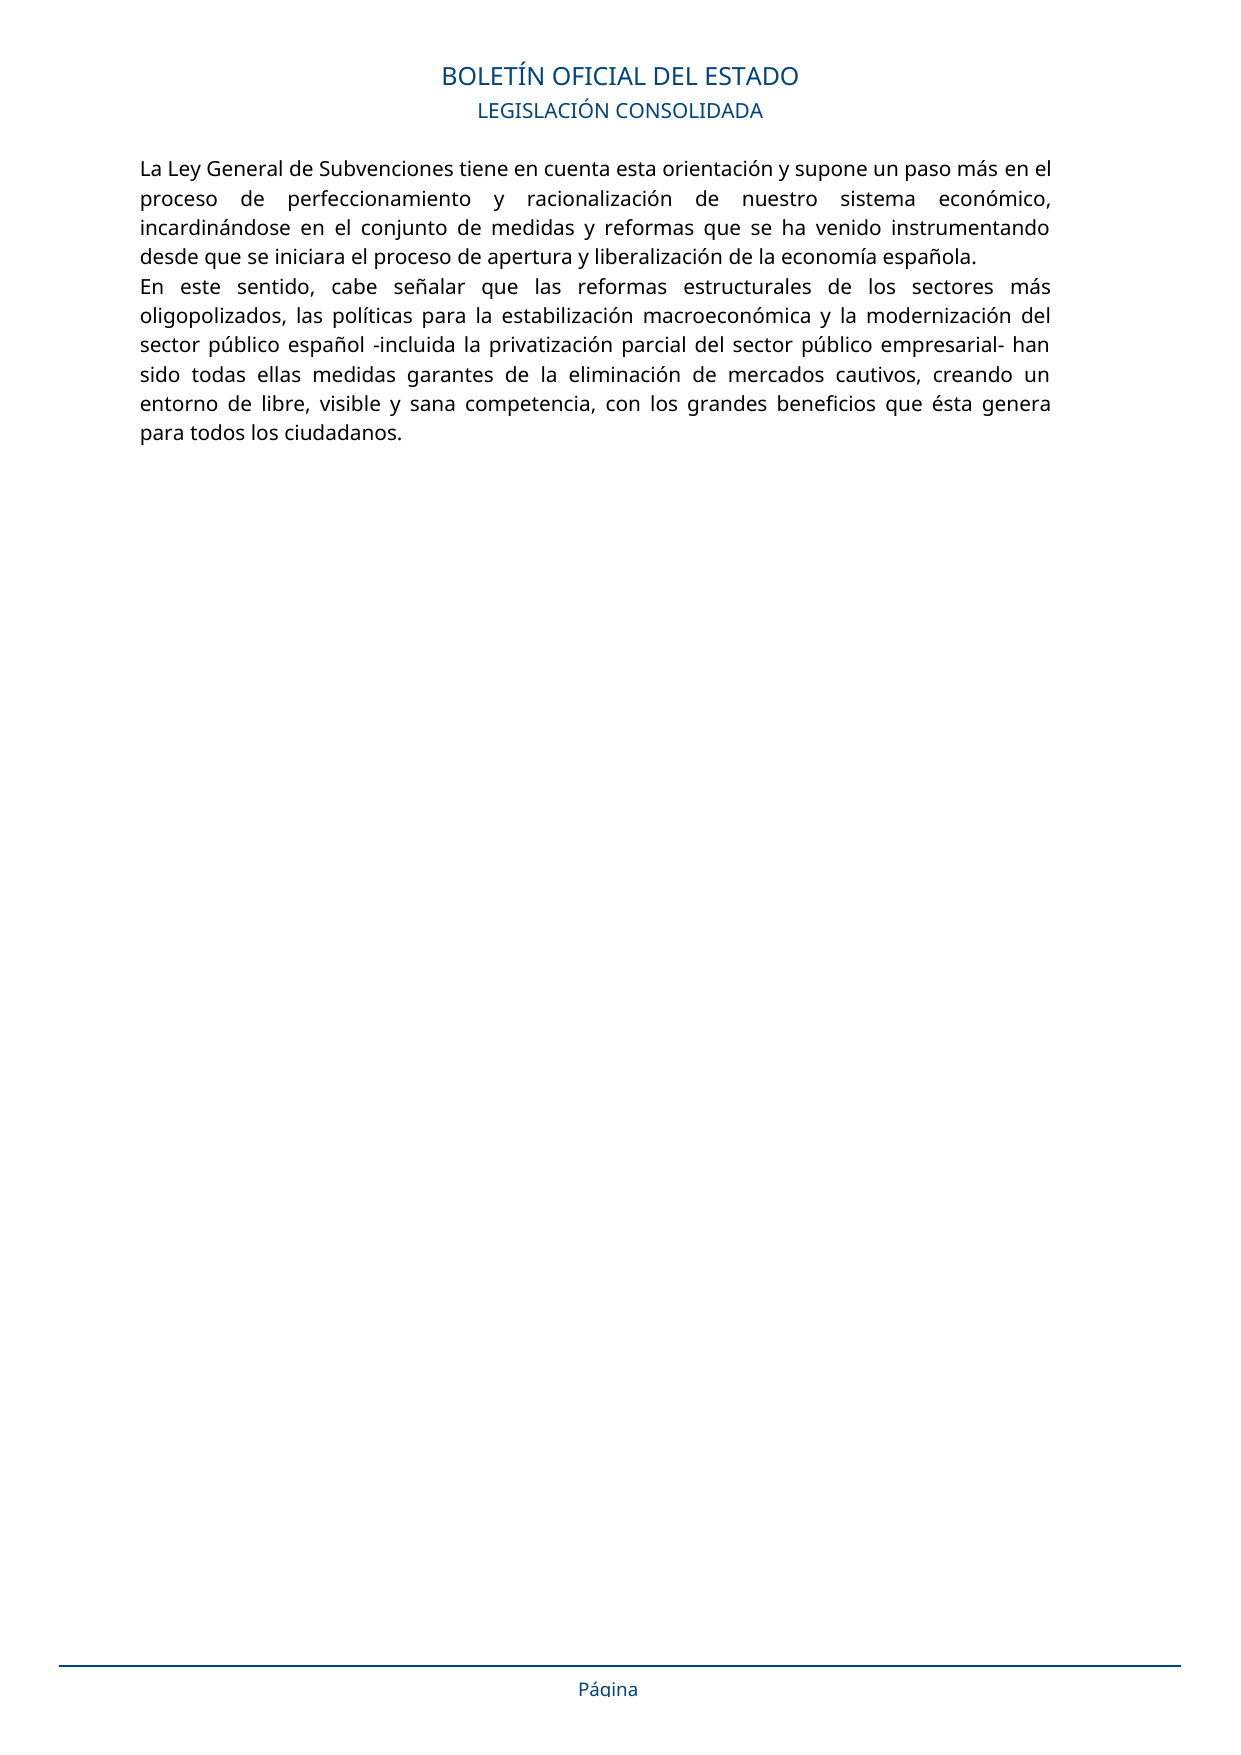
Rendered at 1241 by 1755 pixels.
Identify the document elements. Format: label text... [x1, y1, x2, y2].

text La Ley General de Subvenciones tiene en cuenta esta orientación y supone un paso más en el proceso de perfeccionamiento y racionalización de nuestro sistema económico, incardinándose en el conjunto de medidas y reformas que se ha venido instrumentando desde que se iniciara el proceso de apertura y liberalización de la economía española. [139, 154, 1052, 271]
text En este sentido, cabe señalar que las reformas estructurales de los sectores más oligopolizados, las políticas para la estabilización macroeconómica y la modernización del sector público español -incluida la privatización parcial del sector público empresarial- han sido todas ellas medidas garantes de la eliminación de mercados cautivos, creando un entorno de libre, visible y sana competencia, con los grandes beneficios que ésta genera para todos los ciudadanos. [139, 272, 1052, 447]
